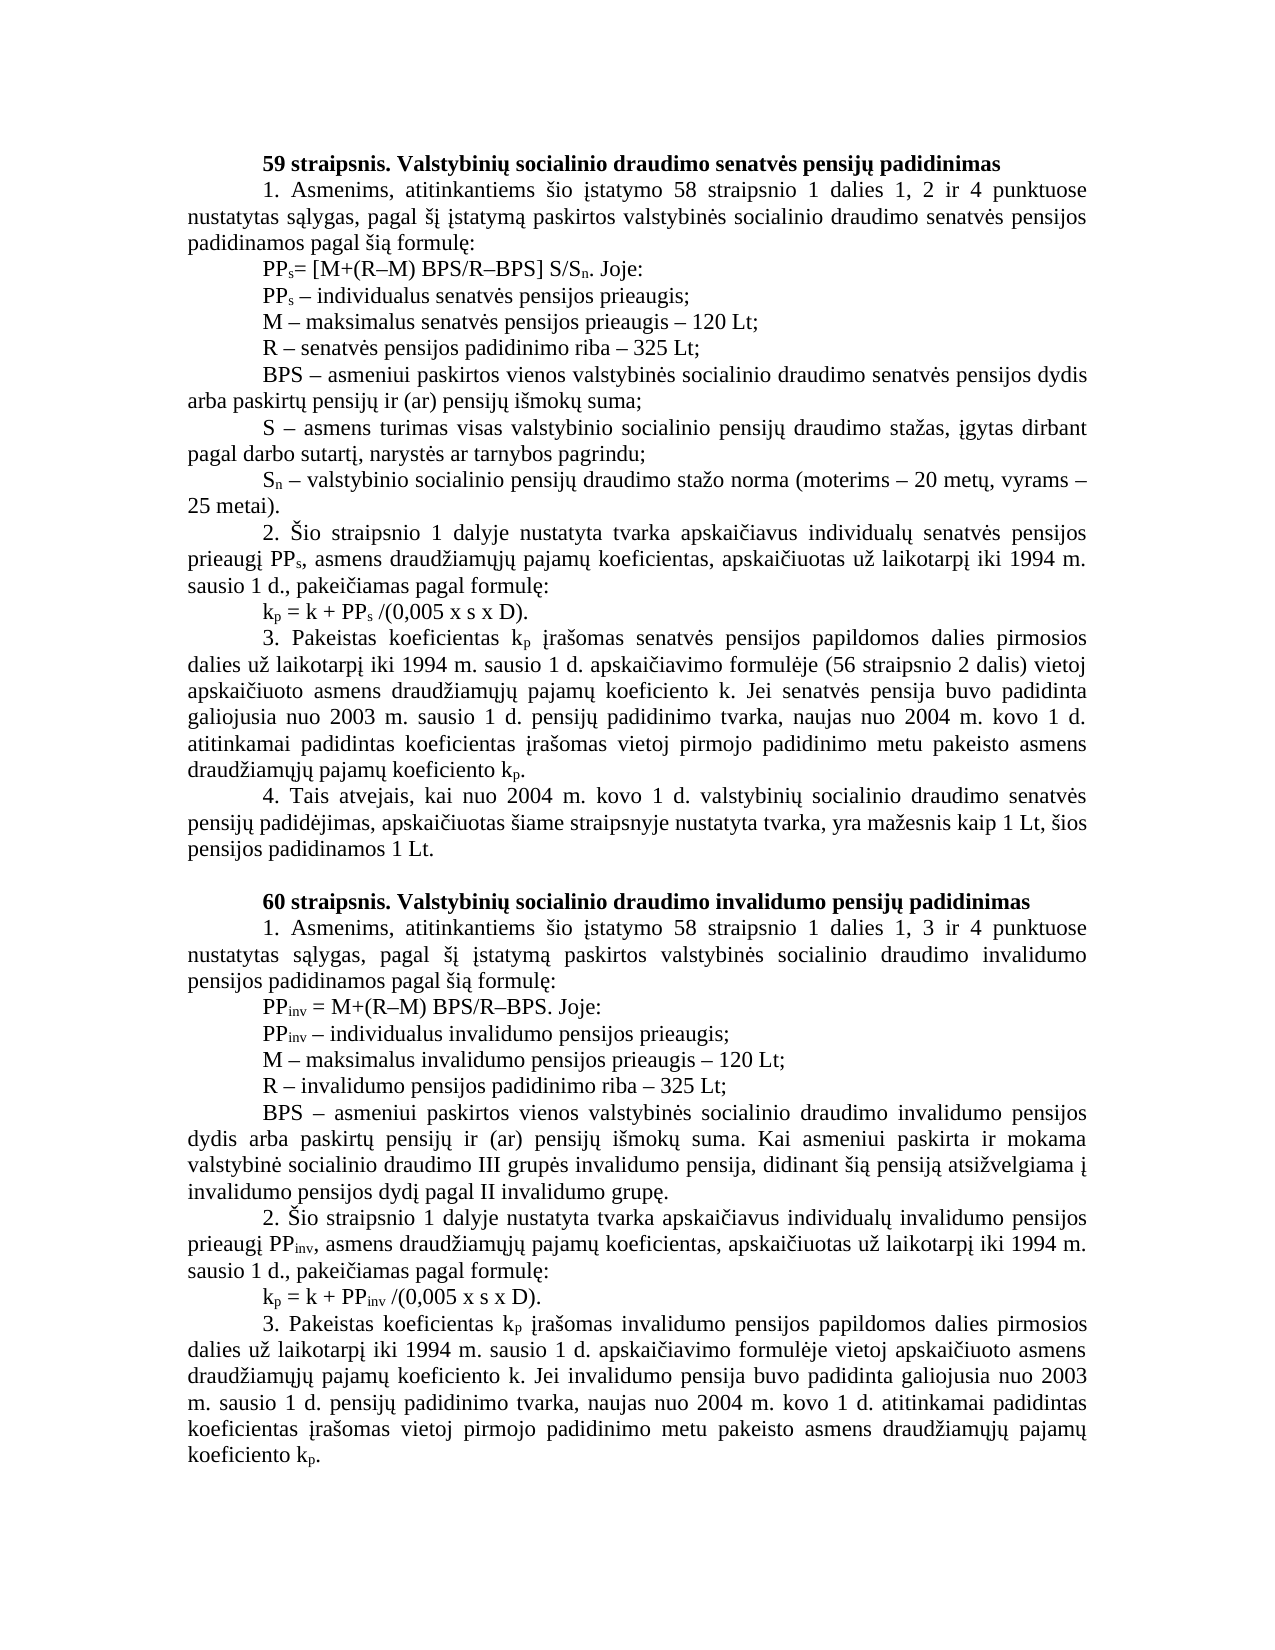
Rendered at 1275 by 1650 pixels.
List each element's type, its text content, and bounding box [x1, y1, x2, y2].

text 2. Šio straipsnio 1 dalyje nustatyta tvarka apskaičiavus individualų senatvės pensijos prieaugį PPs, asmens draudžiamųjų pajamų koeficientas, apskaičiuotas už laikotarpį iki 1994 m. sausio 1 d., pakeičiamas pagal formulę: [187, 519, 1088, 598]
text R – invalidumo pensijos padidinimo riba – 325 Lt; [187, 1072, 1088, 1099]
text 3. Pakeistas koeficientas kp įrašomas invalidumo pensijos papildomos dalies pirmosios dalies už laikotarpį iki 1994 m. sausio 1 d. apskaičiavimo formulėje vietoj apskaičiuoto asmens draudžiamųjų pajamų koeficiento k. Jei invalidumo pensija buvo padidinta galiojusia nuo 2003 m. sausio 1 d. pensijų padidinimo tvarka, naujas nuo 2004 m. kovo 1 d. atitinkamai padidintas koeficientas įrašomas vietoj pirmojo padidinimo metu pakeisto asmens draudžiamųjų pajamų koeficiento kp. [187, 1309, 1088, 1468]
text kp = k + PPinv /(0,005 x s x D). [187, 1283, 1088, 1309]
text 3. Pakeistas koeficientas kp įrašomas senatvės pensijos papildomos dalies pirmosios dalies už laikotarpį iki 1994 m. sausio 1 d. apskaičiavimo formulėje (56 straipsnio 2 dalis) vietoj apskaičiuoto asmens draudžiamųjų pajamų koeficiento k. Jei senatvės pensija buvo padidinta galiojusia nuo 2003 m. sausio 1 d. pensijų padidinimo tvarka, naujas nuo 2004 m. kovo 1 d. atitinkamai padidintas koeficientas įrašomas vietoj pirmojo padidinimo metu pakeisto asmens draudžiamųjų pajamų koeficiento kp. [187, 624, 1088, 782]
text R – senatvės pensijos padidinimo riba – 325 Lt; [187, 334, 1088, 361]
text PPinv – individualus invalidumo pensijos prieaugis; [187, 1020, 1088, 1046]
text 4. Tais atvejais, kai nuo 2004 m. kovo 1 d. valstybinių socialinio draudimo senatvės pensijų padidėjimas, apskaičiuotas šiame straipsnyje nustatyta tvarka, yra mažesnis kaip 1 Lt, šios pensijos padidinamos 1 Lt. [187, 782, 1088, 862]
text 1. Asmenims, atitinkantiems šio įstatymo 58 straipsnio 1 dalies 1, 2 ir 4 punktuose nustatytas sąlygas, pagal šį įstatymą paskirtos valstybinės socialinio draudimo senatvės pensijos padidinamos pagal šią formulę: [187, 176, 1088, 255]
text M – maksimalus invalidumo pensijos prieaugis – 120 Lt; [187, 1046, 1088, 1072]
text PPs – individualus senatvės pensijos prieaugis; [187, 282, 1088, 308]
text 60 straipsnis. Valstybinių socialinio draudimo invalidumo pensijų padidinimas [262, 888, 1088, 914]
text Sn – valstybinio socialinio pensijų draudimo stažo norma (moterims – 20 metų, vyrams – 25 metai). [187, 466, 1088, 519]
text 59 straipsnis. Valstybinių socialinio draudimo senatvės pensijų padidinimas [187, 150, 1088, 176]
text PPs= [M+(R–M) BPS/R–BPS] S/Sn. Joje: [187, 255, 1088, 282]
text M – maksimalus senatvės pensijos prieaugis – 120 Lt; [187, 308, 1088, 334]
text PPinv = M+(R–M) BPS/R–BPS. Joje: [187, 993, 1088, 1020]
text S – asmens turimas visas valstybinio socialinio pensijų draudimo stažas, įgytas dirbant pagal darbo sutartį, narystės ar tarnybos pagrindu; [187, 413, 1088, 466]
text BPS – asmeniui paskirtos vienos valstybinės socialinio draudimo senatvės pensijos dydis arba paskirtų pensijų ir (ar) pensijų išmokų suma; [187, 361, 1088, 413]
text 2. Šio straipsnio 1 dalyje nustatyta tvarka apskaičiavus individualų invalidumo pensijos prieaugį PPinv, asmens draudžiamųjų pajamų koeficientas, apskaičiuotas už laikotarpį iki 1994 m. sausio 1 d., pakeičiamas pagal formulę: [187, 1204, 1088, 1283]
text BPS – asmeniui paskirtos vienos valstybinės socialinio draudimo invalidumo pensijos dydis arba paskirtų pensijų ir (ar) pensijų išmokų suma. Kai asmeniui paskirta ir mokama valstybinė socialinio draudimo III grupės invalidumo pensija, didinant šią pensiją atsižvelgiama į invalidumo pensijos dydį pagal II invalidumo grupę. [187, 1099, 1088, 1204]
text kp = k + PPs /(0,005 x s x D). [187, 598, 1088, 624]
text 1. Asmenims, atitinkantiems šio įstatymo 58 straipsnio 1 dalies 1, 3 ir 4 punktuose nustatytas sąlygas, pagal šį įstatymą paskirtos valstybinės socialinio draudimo invalidumo pensijos padidinamos pagal šią formulę: [187, 914, 1088, 993]
